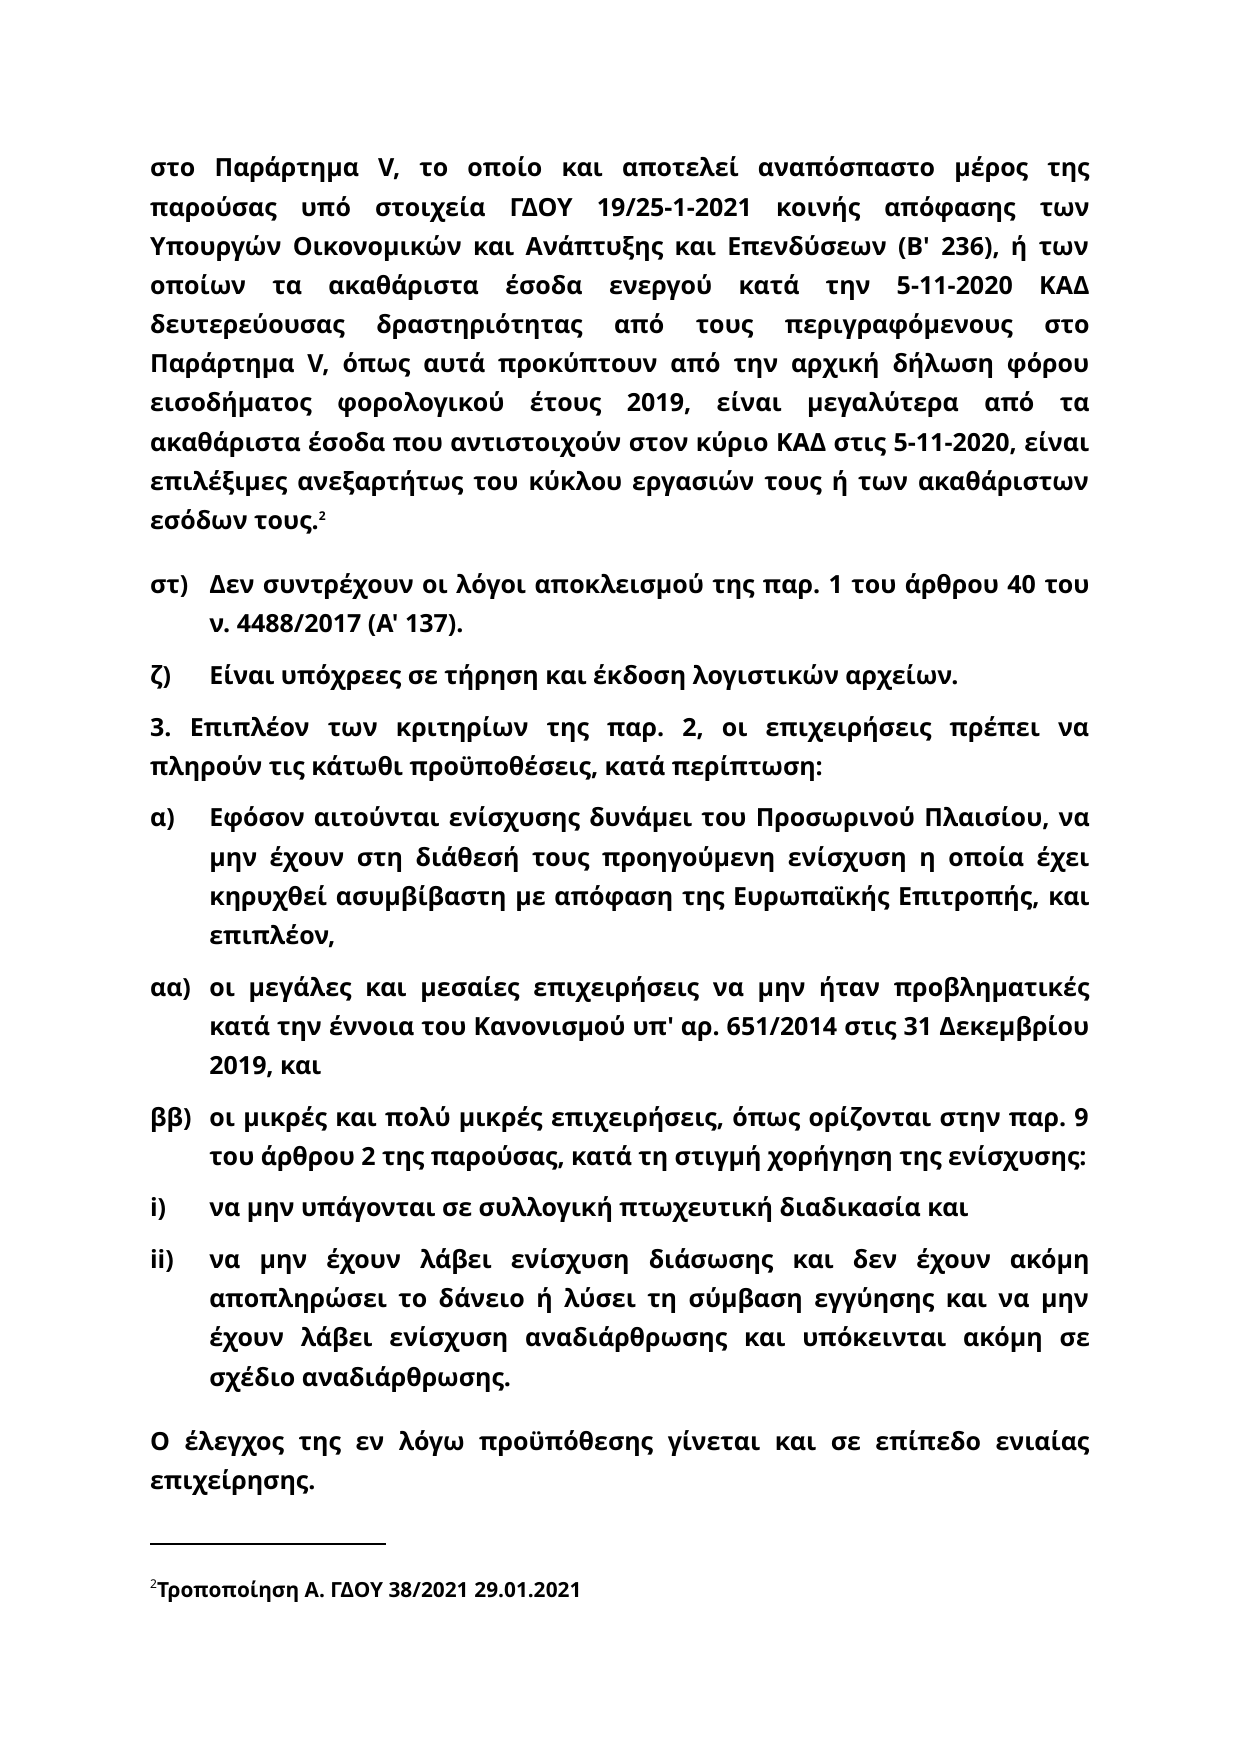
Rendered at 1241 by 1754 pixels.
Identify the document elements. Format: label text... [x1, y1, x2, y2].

list ii) να μην έχουν λάβει ενίσχυση διάσωσης και δεν έχουν ακόμη αποπληρώσει το δάνειο ή λύσει τη σύμβαση εγγύησης και να μην έχουν λάβει ενίσχυση αναδιάρθρωσης και υπόκεινται ακόμη σε σχέδιο αναδιάρθρωσης. [150, 1242, 1090, 1393]
list ββ) οι μικρές και πολύ μικρές επιχειρήσεις, όπως ορίζονται στην παρ. 9 του άρθρου 2 της παρούσας, κατά τη στιγμή χορήγηση της ενίσχυσης: [150, 1099, 1090, 1172]
list i) να μην υπάγονται σε συλλογική πτωχευτική διαδικασία και [150, 1190, 1090, 1224]
list αα) οι μεγάλες και μεσαίες επιχειρήσεις να μην ήταν προβληματικές κατά την έννοια του Κανονισμού υπ' αρ. 651/2014 στις 31 Δεκεμβρίου 2019, και [150, 969, 1090, 1082]
text 3. Επιπλέον των κριτηρίων της παρ. 2, οι επιχειρήσεις πρέπει να πληρούν τις κάτωθι προϋποθέσεις, κατά περίπτωση: [150, 709, 1090, 782]
text στο Παράρτημα V, το οποίο και αποτελεί αναπόσπαστο μέρος της παρούσας υπό στοιχεία ΓΔΟΥ 19/25-1-2021 κοινής απόφασης των Υπουργών Οικονομικών και Ανάπτυξης και Επενδύσεων (Β' 236), ή των οποίων τα ακαθάριστα έσοδα ενεργού κατά την 5-11-2020 ΚΑΔ δευτερεύουσας δραστηριότητας από τους περιγραφόμενους στο Παράρτημα V, όπως αυτά προκύπτουν από την αρχική δήλωση φόρου εισοδήματος φορολογικού έτους 2019, είναι μεγαλύτερα από τα ακαθάριστα έσοδα που αντιστοιχούν στον κύριο ΚΑΔ στις 5-11-2020, είναι επιλέξιμες ανεξαρτήτως του κύκλου εργασιών τους ή των ακαθάριστων εσόδων τους. [150, 150, 1090, 537]
list ζ) Είναι υπόχρεες σε τήρηση και έκδοση λογιστικών αρχείων. [150, 657, 1090, 692]
list α) Εφόσον αιτούνται ενίσχυσης δυνάμει του Προσωρινού Πλαισίου, να μην έχουν στη διάθεσή τους προηγούμενη ενίσχυση η οποία έχει κηρυχθεί ασυμβίβαστη με απόφαση της Ευρωπαϊκής Επιτροπής, και επιπλέον, [150, 800, 1090, 952]
text Ο έλεγχος της εν λόγω προϋπόθεσης γίνεται και σε επίπεδο ενιαίας επιχείρησης. [150, 1423, 1090, 1497]
text Τροποποίηση A. ΓΔΟΥ 38/2021 29.01.2021 [150, 1576, 1090, 1604]
list στ) Δεν συντρέχουν οι λόγοι αποκλεισμού της παρ. 1 του άρθρου 40 του ν. 4488/2017 (Α' 137). [150, 567, 1090, 640]
